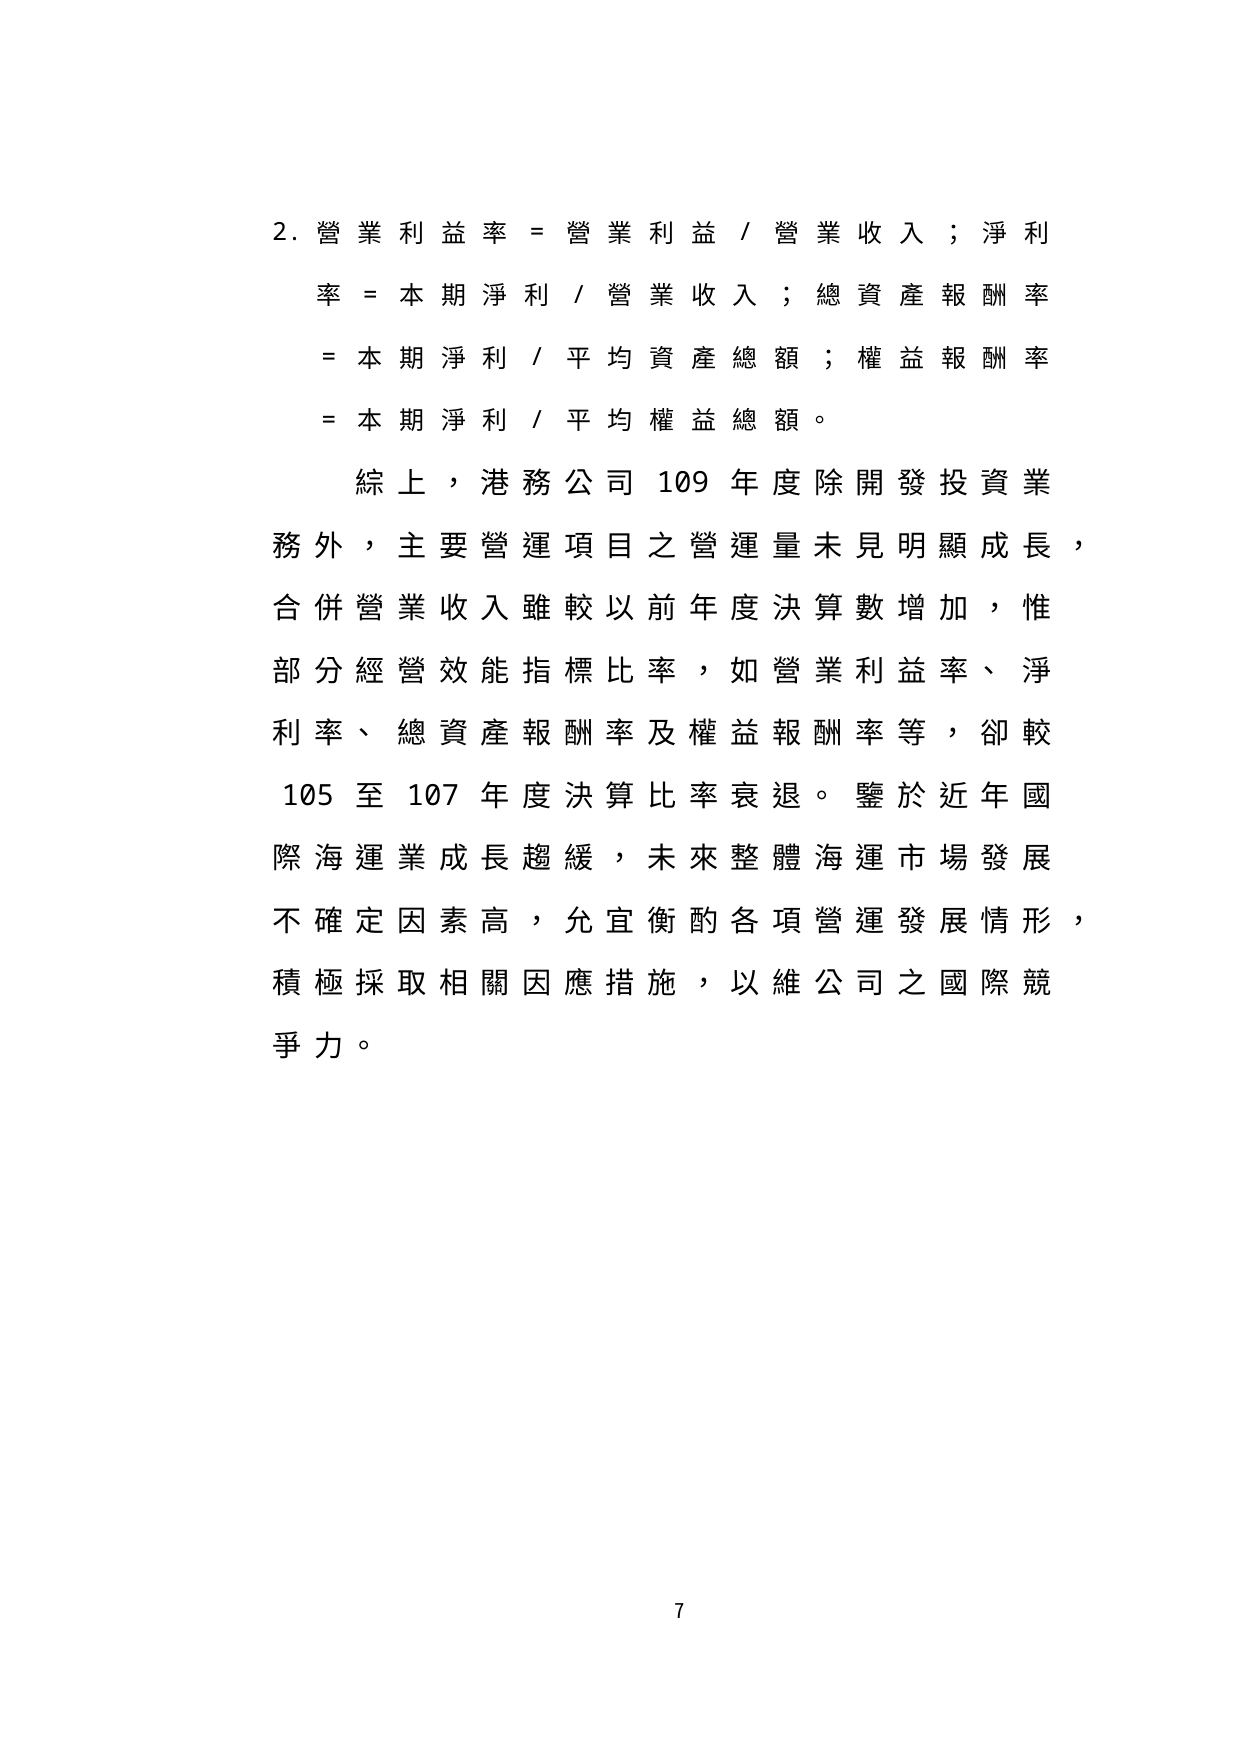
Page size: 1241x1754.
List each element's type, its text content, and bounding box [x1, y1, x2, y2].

text 2.營業利益率=營業利益/營業收入；淨利率=本期淨利/營業收入；總資產報酬率=本期淨利/平均資產總額；權益報酬率=本期淨利/平均權益總額。 [252, 189, 1058, 439]
text 綜上，港務公司109年度除開發投資業務外，主要營運項目之營運量未見明顯成長，合併營業收入雖較以前年度決算數增加，惟部分經營效能指標比率，如營業利益率、淨利率、總資產報酬率及權益報酬率等，卻較105至107年度決算比率衰退。鑒於近年國際海運業成長趨緩，未來整體海運市場發展不確定因素高，允宜衡酌各項營運發展情形，積極採取相關因應措施，以維公司之國際競爭力。 [242, 439, 1058, 1064]
